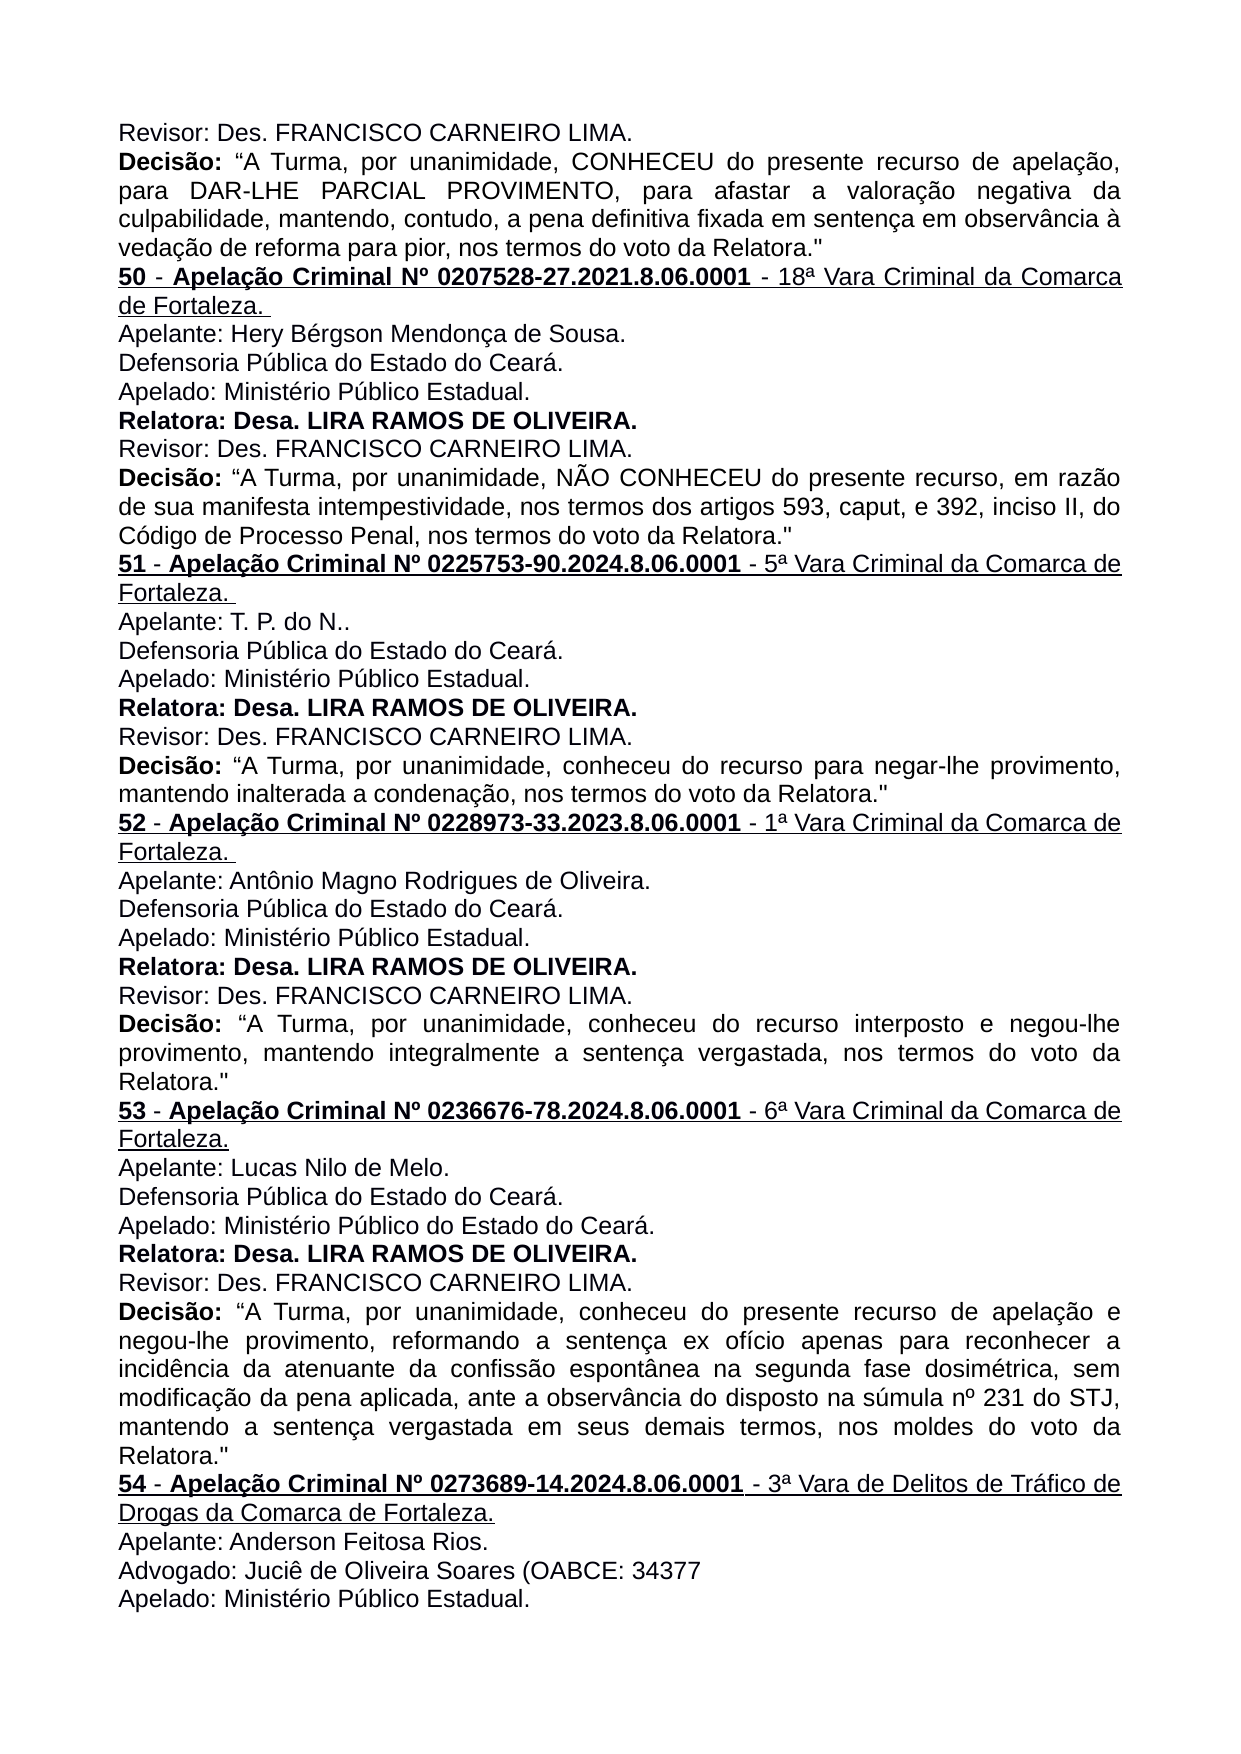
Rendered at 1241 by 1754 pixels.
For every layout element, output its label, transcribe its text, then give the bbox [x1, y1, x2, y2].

text Revisor: Des. FRANCISCO CARNEIRO LIMA. [118, 118, 1122, 147]
text Relatora: Desa. LIRA RAMOS DE OLIVEIRA. [118, 1239, 1122, 1268]
text 52 - Apelação Criminal Nº 0228973-33.2023.8.06.0001 - 1ª Vara Criminal da Comarca de [118, 808, 1122, 833]
text Fortaleza. [118, 834, 1122, 866]
text Revisor: Des. FRANCISCO CARNEIRO LIMA. [118, 434, 1122, 463]
text Fortaleza. [118, 1122, 1122, 1153]
text de Fortaleza. [118, 288, 1122, 319]
text 53 - Apelação Criminal Nº 0236676-78.2024.8.06.0001 - 6ª Vara Criminal da Comarca de [118, 1096, 1122, 1121]
text Relatora: Desa. LIRA RAMOS DE OLIVEIRA. [118, 693, 1122, 722]
text Revisor: Des. FRANCISCO CARNEIRO LIMA. [118, 1268, 1122, 1297]
text Revisor: Des. FRANCISCO CARNEIRO LIMA. [118, 981, 1122, 1009]
text Relatora: Desa. LIRA RAMOS DE OLIVEIRA. [118, 406, 1122, 434]
text Revisor: Des. FRANCISCO CARNEIRO LIMA. [118, 722, 1122, 751]
text Apelante: Lucas Nilo de Melo. [118, 1153, 1122, 1182]
text Defensoria Pública do Estado do Ceará. [118, 636, 1122, 664]
text Defensoria Pública do Estado do Ceará. [118, 348, 1122, 377]
text Decisão: “A Turma, por unanimidade, conheceu do recurso para negar-lhe provimento, mantendo inalterada a condenação, nos termos do voto da Relatora." [118, 751, 1122, 808]
text Defensoria Pública do Estado do Ceará. [118, 894, 1122, 923]
text Apelante: Anderson Feitosa Rios. [118, 1527, 1122, 1556]
text Advogado: Juciê de Oliveira Soares (OABCE: 34377 [118, 1556, 1122, 1584]
text Apelado: Ministério Público do Estado do Ceará. [118, 1211, 1122, 1239]
text 50 - Apelação Criminal Nº 0207528-27.2021.8.06.0001 - 18ª Vara Criminal da Comarca [118, 262, 1122, 287]
text Apelante: Antônio Magno Rodrigues de Oliveira. [118, 866, 1122, 894]
text Apelante: Hery Bérgson Mendonça de Sousa. [118, 319, 1122, 348]
text Decisão: “A Turma, por unanimidade, NÃO CONHECEU do presente recurso, em razão de sua manifesta intempestividade, nos termos dos artigos 593, caput, e 392, inciso II, do Código de Processo Penal, nos termos do voto da Relatora." [118, 463, 1122, 549]
text Drogas da Comarca de Fortaleza. [118, 1495, 1122, 1527]
text Apelado: Ministério Público Estadual. [118, 923, 1122, 952]
text Apelante: T. P. do N.. [118, 607, 1122, 636]
text Apelado: Ministério Público Estadual. [118, 1584, 1122, 1613]
text Fortaleza. [118, 576, 1122, 607]
text Apelado: Ministério Público Estadual. [118, 664, 1122, 693]
text Defensoria Pública do Estado do Ceará. [118, 1182, 1122, 1211]
text Relatora: Desa. LIRA RAMOS DE OLIVEIRA. [118, 952, 1122, 981]
text Decisão: “A Turma, por unanimidade, conheceu do recurso interposto e negou-lhe provimento, mantendo integralmente a sentença vergastada, nos termos do voto da Relatora." [118, 1009, 1122, 1096]
text Decisão: “A Turma, por unanimidade, CONHECEU do presente recurso de apelação, para DAR-LHE PARCIAL PROVIMENTO, para afastar a valoração negativa da culpabilidade, mantendo, contudo, a pena definitiva fixada em sentença em observância à vedação de reforma para pior, nos termos do voto da Relatora." [118, 147, 1122, 262]
text Apelado: Ministério Público Estadual. [118, 377, 1122, 406]
text 54 - Apelação Criminal Nº 0273689-14.2024.8.06.0001 - 3ª Vara de Delitos de Tráfico de [118, 1469, 1122, 1494]
text 51 - Apelação Criminal Nº 0225753-90.2024.8.06.0001 - 5ª Vara Criminal da Comarca de [118, 549, 1122, 574]
text Decisão: “A Turma, por unanimidade, conheceu do presente recurso de apelação e negou-lhe provimento, reformando a sentença ex ofício apenas para reconhecer a incidência da atenuante da confissão espontânea na segunda fase dosimétrica, sem modificação da pena aplicada, ante a observância do disposto na súmula nº 231 do STJ, mantendo a sentença vergastada em seus demais termos, nos moldes do voto da Relatora." [118, 1297, 1122, 1469]
